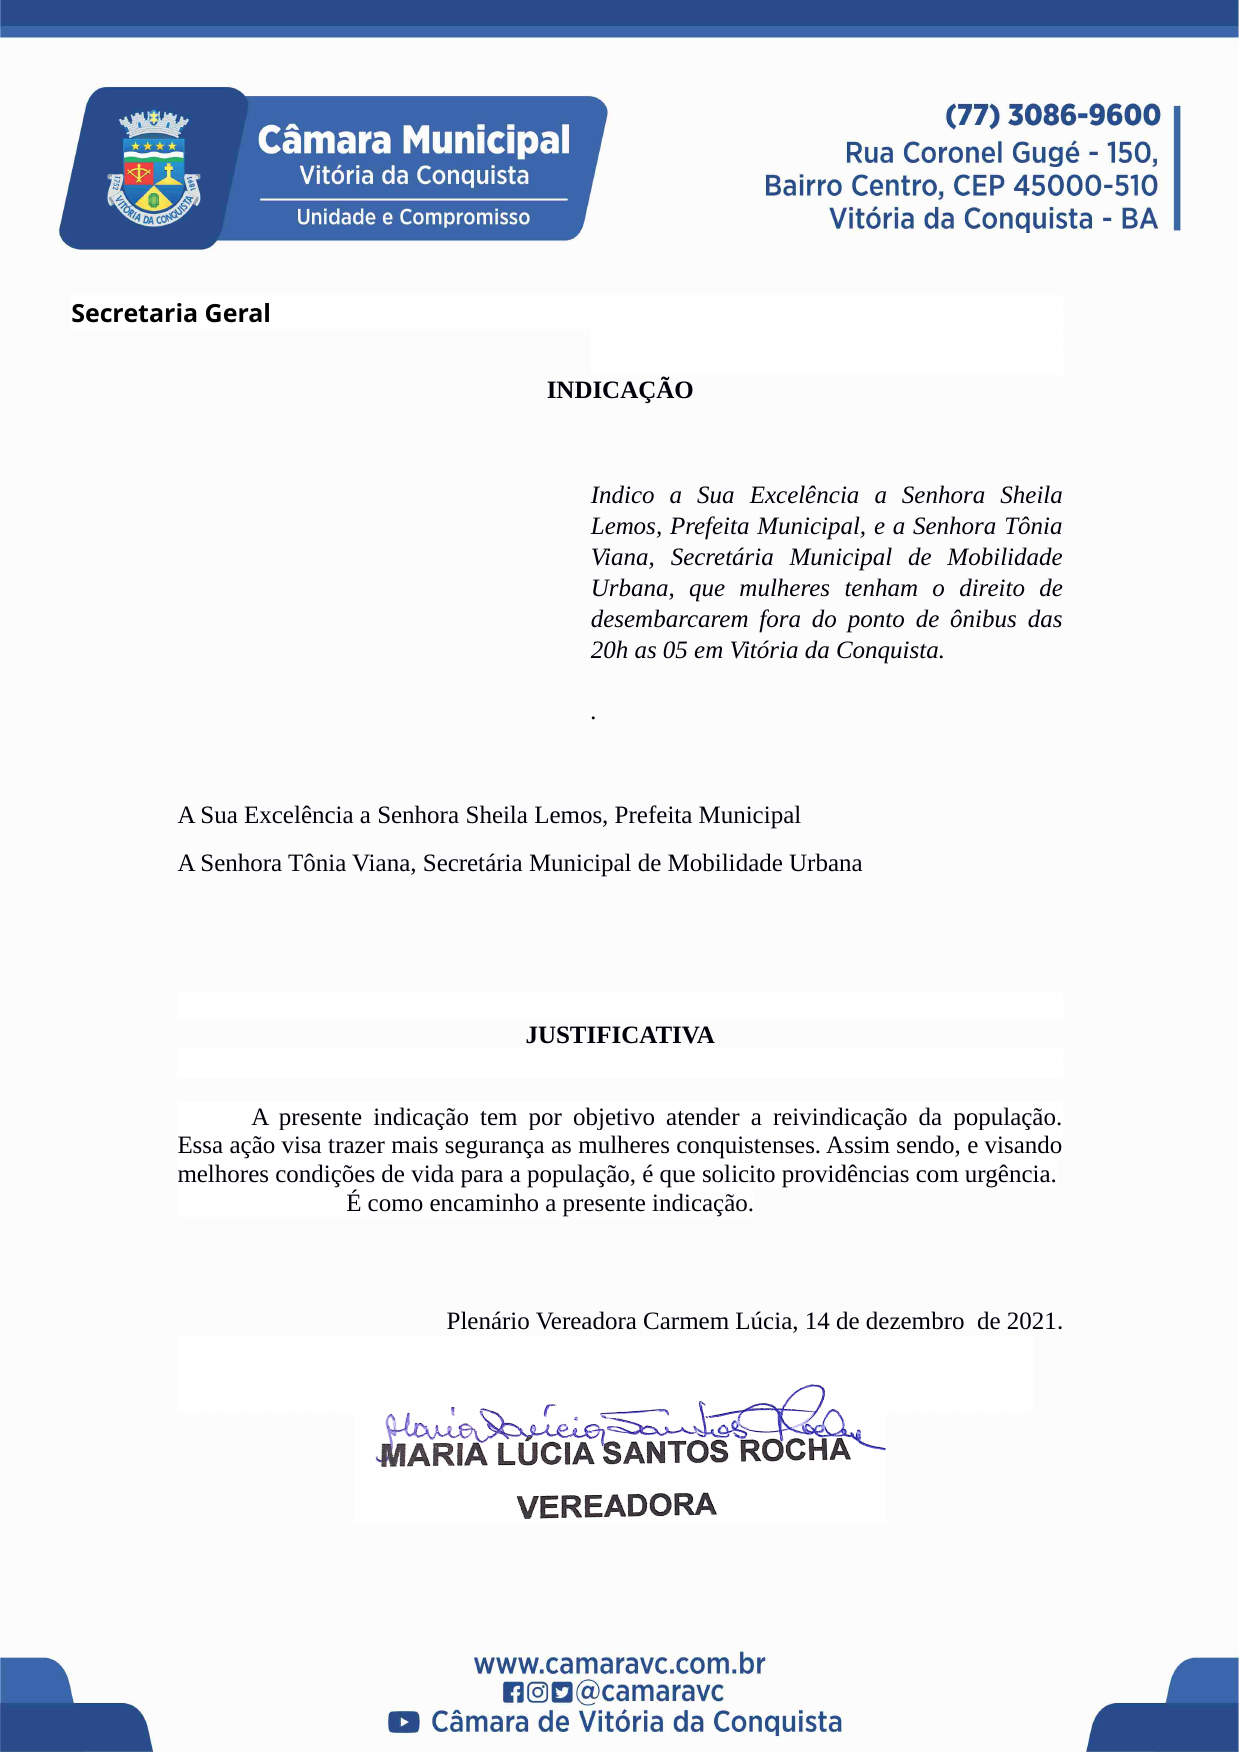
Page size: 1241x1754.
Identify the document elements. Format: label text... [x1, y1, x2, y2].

picture [0, 0, 1239, 1752]
text Plenário Vereadora Carmem Lúcia, 14 de dezembro de 2021. [177, 1305, 1063, 1336]
text A Sua Excelência a Senhora Sheila Lemos, Prefeita Municipal [177, 800, 1063, 829]
text Secretaria Geral [71, 295, 1063, 329]
text A Senhora Tônia Viana, Secretária Municipal de Mobilidade Urbana [177, 848, 1063, 877]
text INDICAÇÃO [177, 375, 1063, 404]
text . [591, 696, 1063, 725]
text É como encaminho a presente indicação. [754, 1188, 1063, 1217]
text Indico a Sua Excelência a Senhora Sheila Lemos, Prefeita Municipal, e a Senhora Tônia Viana, Secretária Municipal de Mobilidade Urbana, que mulheres tenham o direito de desembarcarem fora do ponto de ônibus das 20h as 05 em Vitória da Conquista. [591, 480, 1063, 664]
text JUSTIFICATIVA [177, 1020, 1063, 1048]
